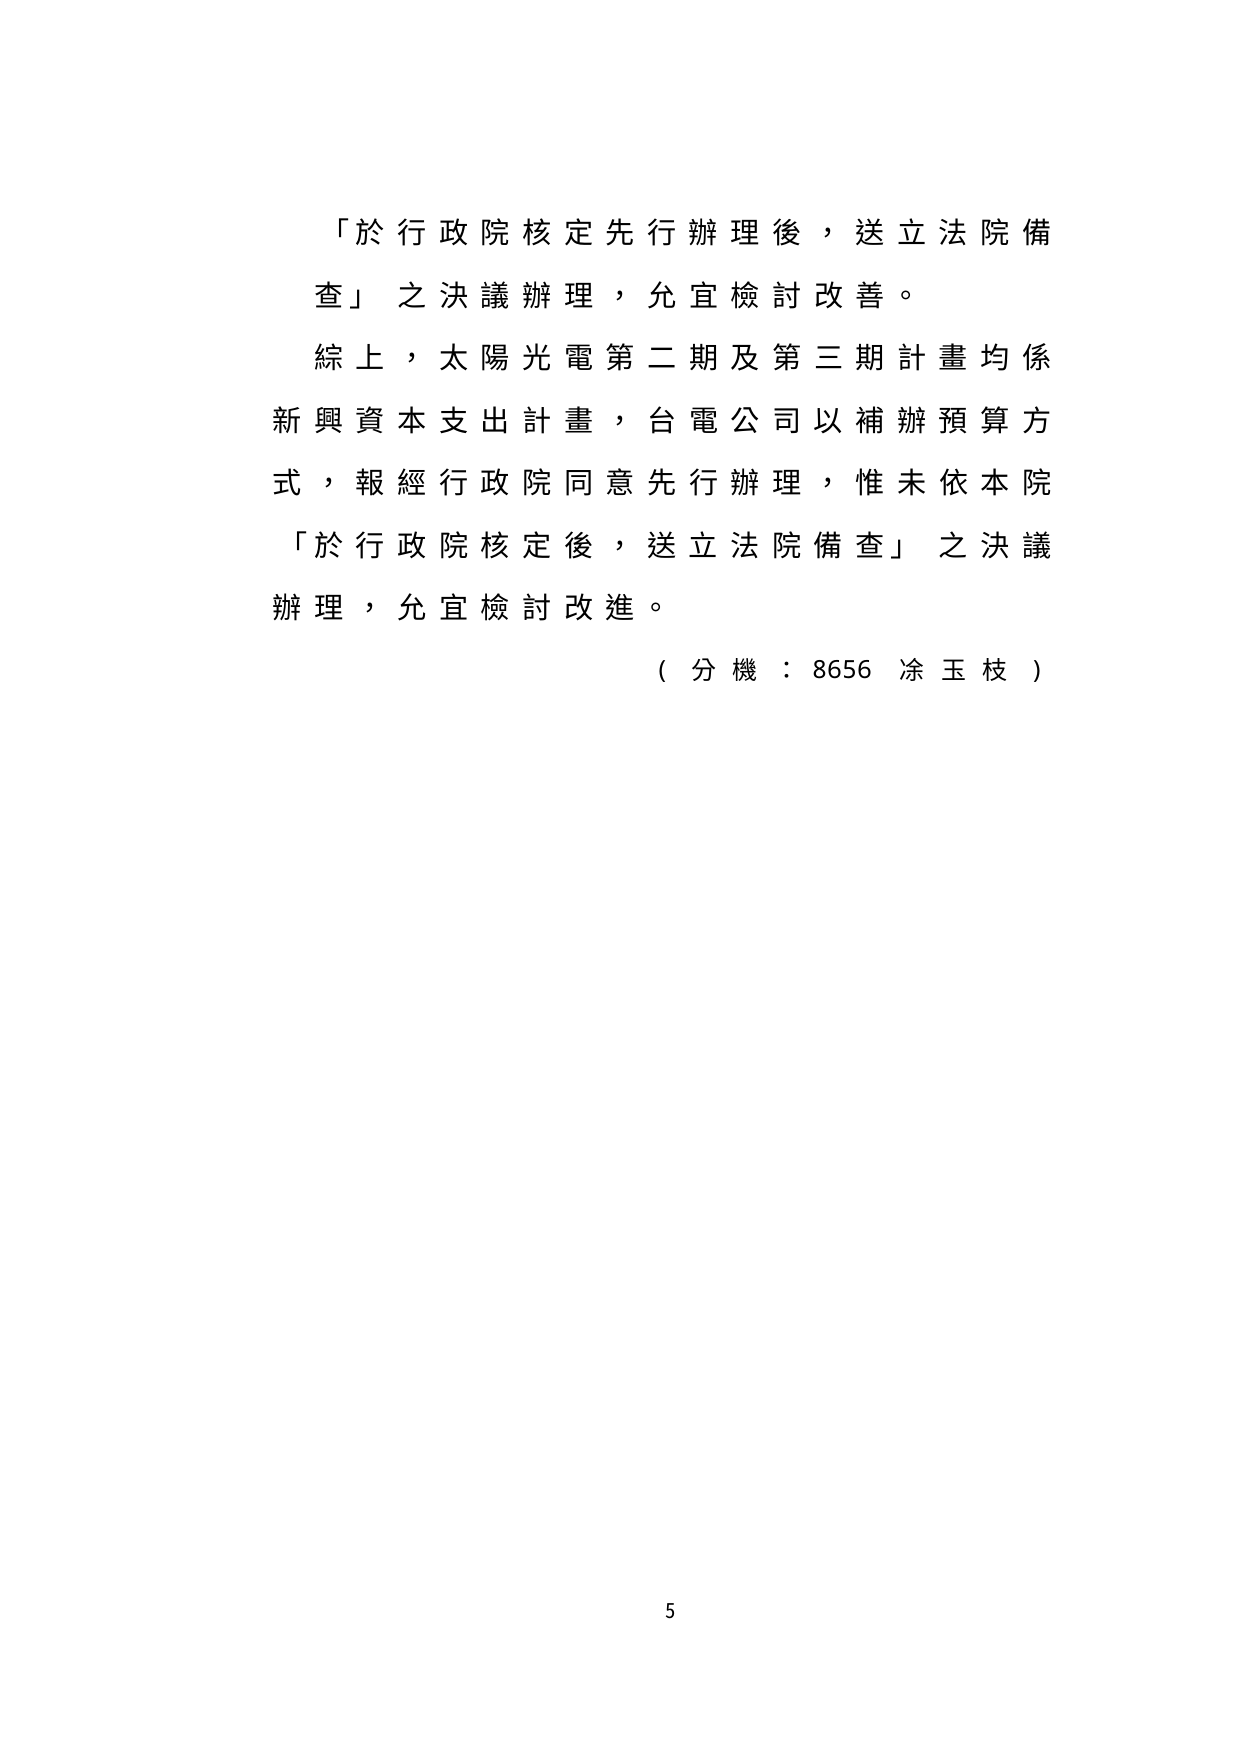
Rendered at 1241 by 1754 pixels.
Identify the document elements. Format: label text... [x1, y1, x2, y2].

text (分機：8656 凃玉枝) [183, 627, 1058, 689]
text 「於行政院核定先行辦理後，送立法院備查」之決議辦理，允宜檢討改善。 [271, 189, 1058, 314]
text 綜上，太陽光電第二期及第三期計畫均係新興資本支出計畫，台電公司以補辦預算方式，報經行政院同意先行辦理，惟未依本院「於行政院核定後，送立法院備查」之決議辦理，允宜檢討改進。 [242, 314, 1058, 627]
